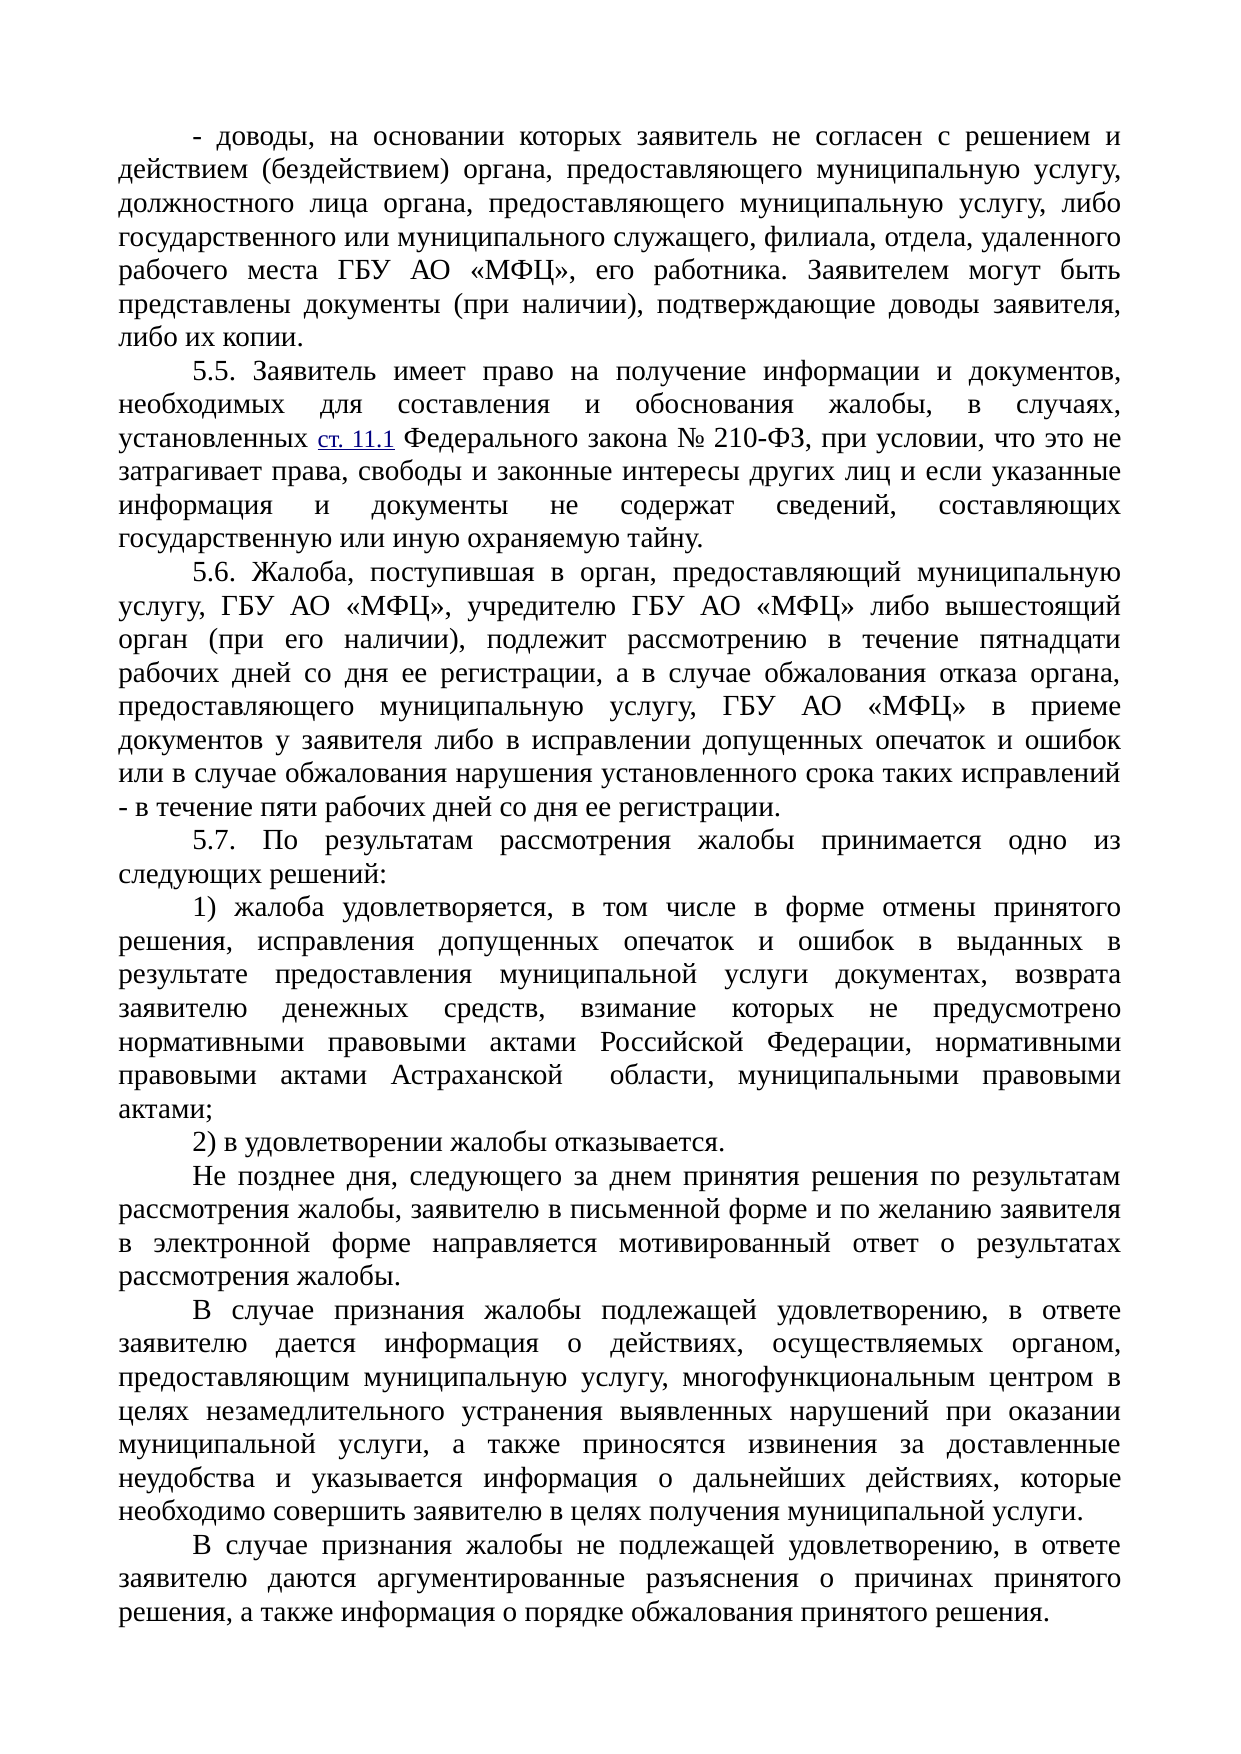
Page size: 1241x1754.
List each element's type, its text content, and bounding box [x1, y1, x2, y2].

text 1) жалоба удовлетворяется, в том числе в форме отмены принятого решения, исправления допущенных опечаток и ошибок в выданных в результате предоставления муниципальной услуги документах, возврата заявителю денежных средств, взимание которых не предусмотрено нормативными правовыми актами Российской Федерации, нормативными правовыми актами Астраханской области, муниципальными правовыми актами; [118, 889, 1122, 1124]
text В случае признания жалобы не подлежащей удовлетворению, в ответе заявителю даются аргументированные разъяснения о причинах принятого решения, а также информация о порядке обжалования принятого решения. [118, 1527, 1122, 1627]
text 5.5. Заявитель имеет право на получение информации и документов, необходимых для составления и обоснования жалобы, в случаях, установленных ст. 11.1 Федерального закона № 210-ФЗ, при условии, что это не затрагивает права, свободы и законные интересы других лиц и если указанные информация и документы не содержат сведений, составляющих государственную или иную охраняемую тайну. [118, 353, 1122, 554]
text - доводы, на основании которых заявитель не согласен с решением и действием (бездействием) органа, предоставляющего муниципальную услугу, должностного лица органа, предоставляющего муниципальную услугу, либо государственного или муниципального служащего, филиала, отдела, удаленного рабочего места ГБУ АО «МФЦ», его работника. Заявителем могут быть представлены документы (при наличии), подтверждающие доводы заявителя, либо их копии. [118, 118, 1122, 353]
text 5.7. По результатам рассмотрения жалобы принимается одно из следующих решений: [118, 822, 1122, 889]
text Не позднее дня, следующего за днем принятия решения по результатам рассмотрения жалобы, заявителю в письменной форме и по желанию заявителя в электронной форме направляется мотивированный ответ о результатах рассмотрения жалобы. [118, 1158, 1122, 1292]
text 2) в удовлетворении жалобы отказывается. [118, 1124, 1122, 1158]
text В случае признания жалобы подлежащей удовлетворению, в ответе заявителю дается информация о действиях, осуществляемых органом, предоставляющим муниципальную услугу, многофункциональным центром в целях незамедлительного устранения выявленных нарушений при оказании муниципальной услуги, а также приносятся извинения за доставленные неудобства и указывается информация о дальнейших действиях, которые необходимо совершить заявителю в целях получения муниципальной услуги. [118, 1292, 1122, 1527]
text 5.6. Жалоба, поступившая в орган, предоставляющий муниципальную услугу, ГБУ АО «МФЦ», учредителю ГБУ АО «МФЦ» либо вышестоящий орган (при его наличии), подлежит рассмотрению в течение пятнадцати рабочих дней со дня ее регистрации, а в случае обжалования отказа органа, предоставляющего муниципальную услугу, ГБУ АО «МФЦ» в приеме документов у заявителя либо в исправлении допущенных опечаток и ошибок или в случае обжалования нарушения установленного срока таких исправлений - в течение пяти рабочих дней со дня ее регистрации. [118, 554, 1122, 822]
